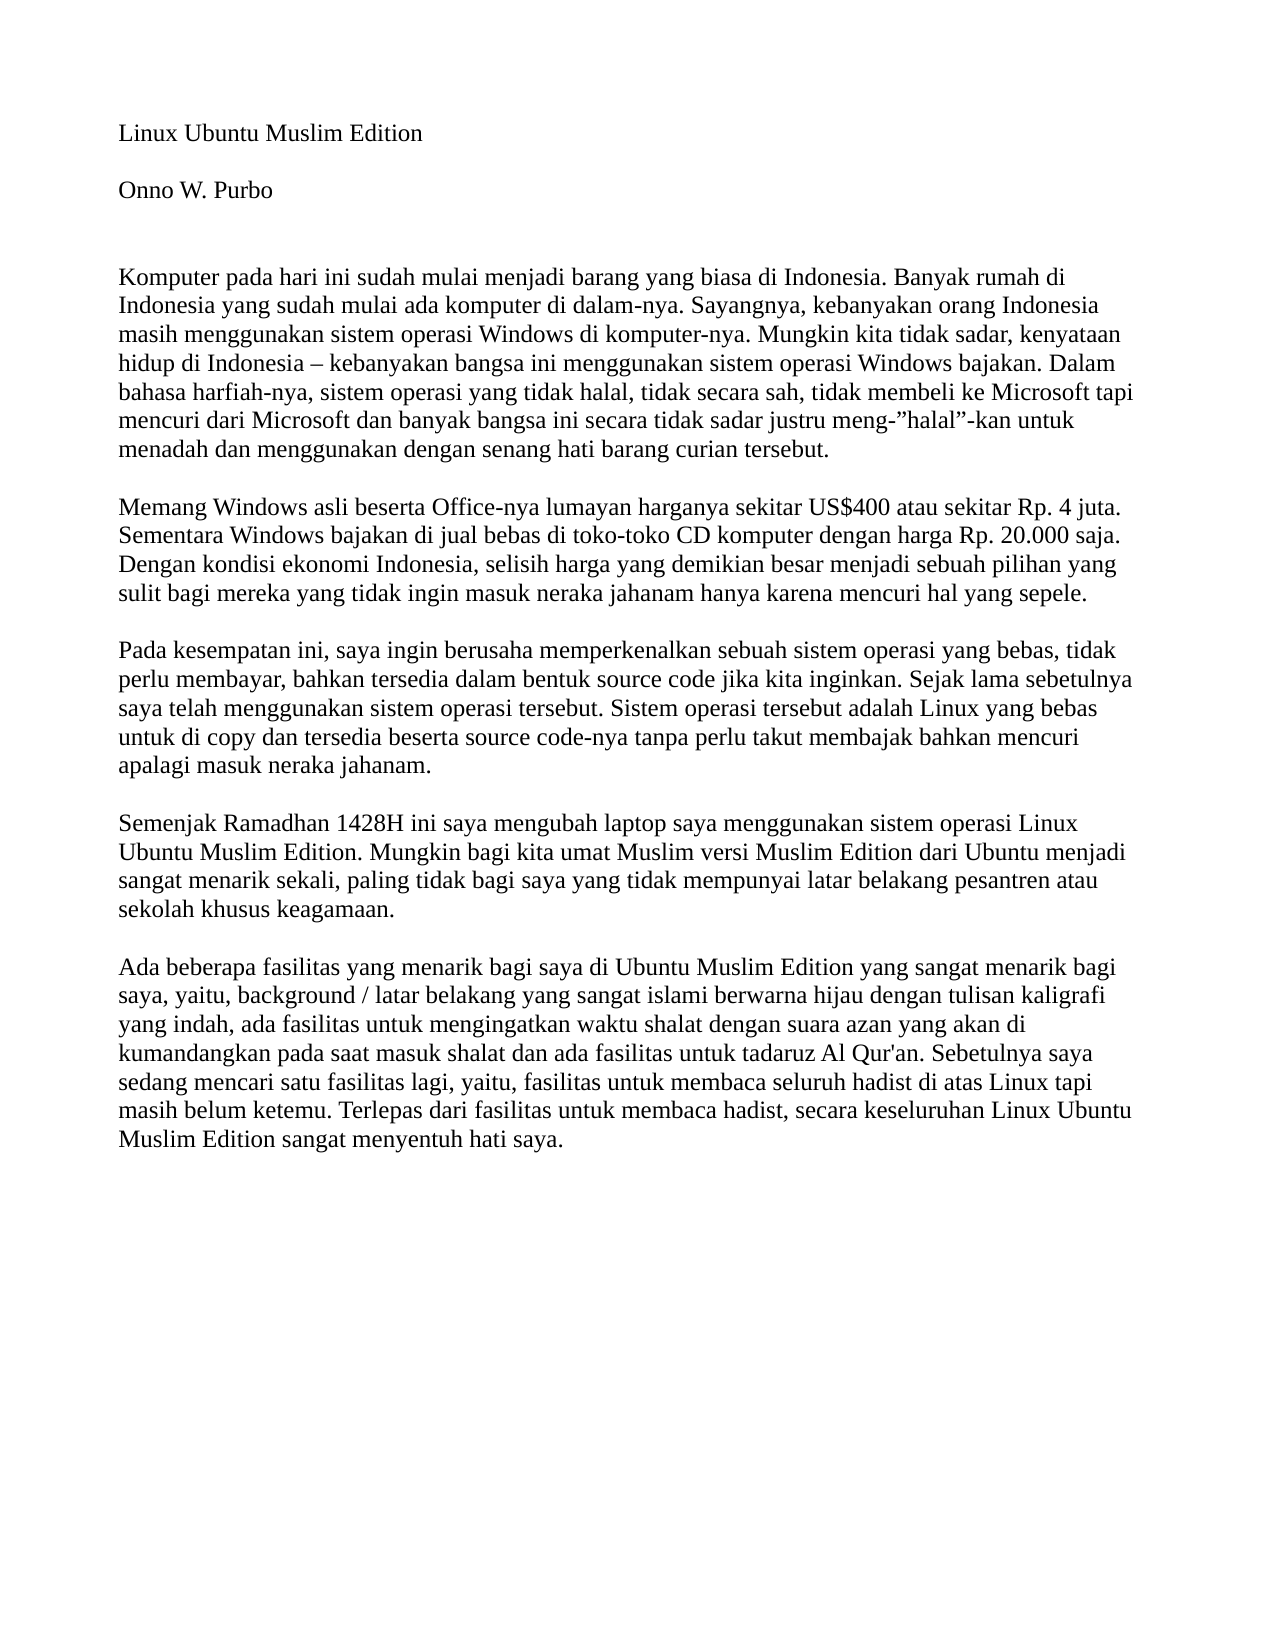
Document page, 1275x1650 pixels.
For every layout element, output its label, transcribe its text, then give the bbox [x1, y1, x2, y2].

text Komputer pada hari ini sudah mulai menjadi barang yang biasa di Indonesia. Banyak rumah di Indonesia yang sudah mulai ada komputer di dalam-nya. Sayangnya, kebanyakan orang Indonesia masih menggunakan sistem operasi Windows di komputer-nya. Mungkin kita tidak sadar, kenyataan hidup di Indonesia – kebanyakan bangsa ini menggunakan sistem operasi Windows bajakan. Dalam bahasa harfiah-nya, sistem operasi yang tidak halal, tidak secara sah, tidak membeli ke Microsoft tapi mencuri dari Microsoft dan banyak bangsa ini secara tidak sadar justru meng-”halal”-kan untuk menadah dan menggunakan dengan senang hati barang curian tersebut. [118, 262, 1157, 463]
text Memang Windows asli beserta Office-nya lumayan harganya sekitar US$400 atau sekitar Rp. 4 juta. Sementara Windows bajakan di jual bebas di toko-toko CD komputer dengan harga Rp. 20.000 saja. Dengan kondisi ekonomi Indonesia, selisih harga yang demikian besar menjadi sebuah pilihan yang sulit bagi mereka yang tidak ingin masuk neraka jahanam hanya karena mencuri hal yang sepele. [118, 492, 1157, 607]
text Linux Ubuntu Muslim Edition [118, 118, 1157, 147]
text Ada beberapa fasilitas yang menarik bagi saya di Ubuntu Muslim Edition yang sangat menarik bagi saya, yaitu, background / latar belakang yang sangat islami berwarna hijau dengan tulisan kaligrafi yang indah, ada fasilitas untuk mengingatkan waktu shalat dengan suara azan yang akan di kumandangkan pada saat masuk shalat dan ada fasilitas untuk tadaruz Al Qur'an. Sebetulnya saya sedang mencari satu fasilitas lagi, yaitu, fasilitas untuk membaca seluruh hadist di atas Linux tapi masih belum ketemu. Terlepas dari fasilitas untuk membaca hadist, secara keseluruhan Linux Ubuntu Muslim Edition sangat menyentuh hati saya. [118, 952, 1157, 1153]
text Semenjak Ramadhan 1428H ini saya mengubah laptop saya menggunakan sistem operasi Linux Ubuntu Muslim Edition. Mungkin bagi kita umat Muslim versi Muslim Edition dari Ubuntu menjadi sangat menarik sekali, paling tidak bagi saya yang tidak mempunyai latar belakang pesantren atau sekolah khusus keagamaan. [118, 808, 1157, 923]
text Onno W. Purbo [118, 176, 1157, 204]
text Pada kesempatan ini, saya ingin berusaha memperkenalkan sebuah sistem operasi yang bebas, tidak perlu membayar, bahkan tersedia dalam bentuk source code jika kita inginkan. Sejak lama sebetulnya saya telah menggunakan sistem operasi tersebut. Sistem operasi tersebut adalah Linux yang bebas untuk di copy dan tersedia beserta source code-nya tanpa perlu takut membajak bahkan mencuri apalagi masuk neraka jahanam. [118, 636, 1157, 779]
